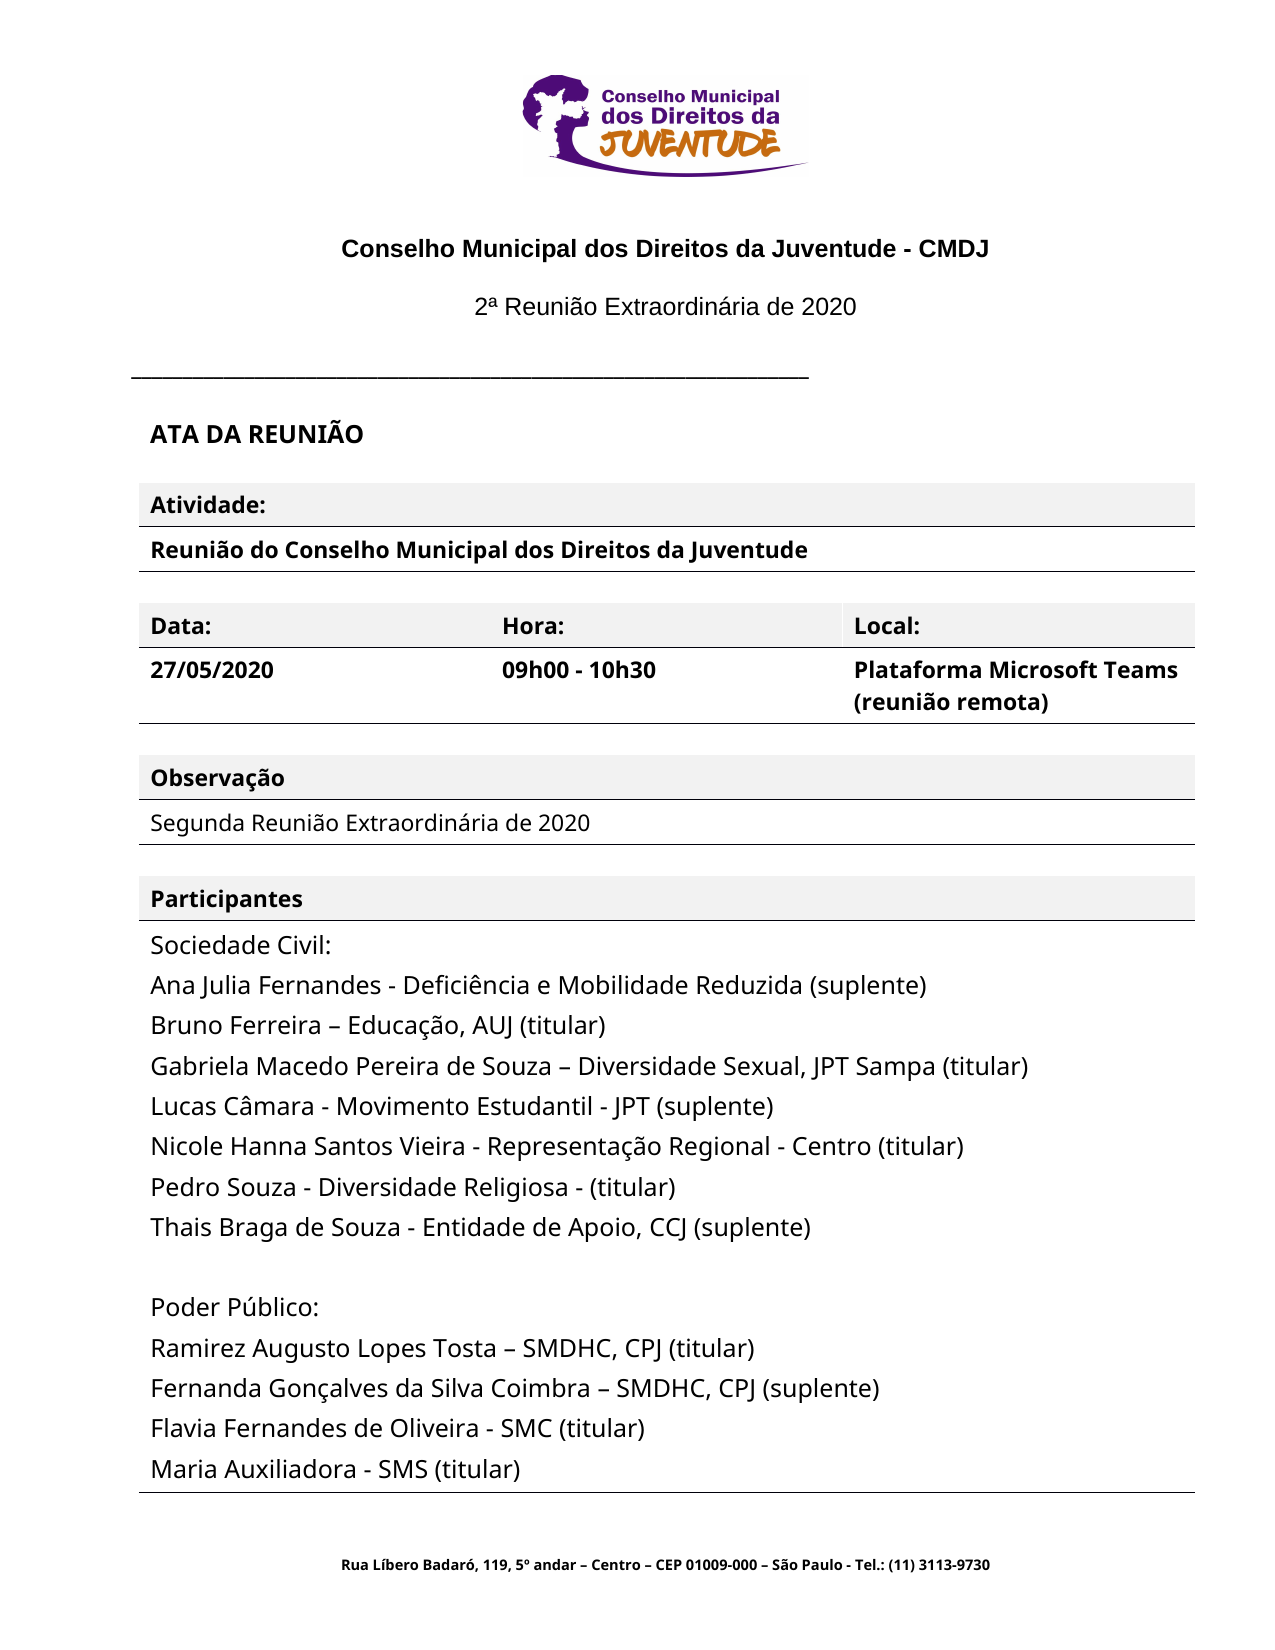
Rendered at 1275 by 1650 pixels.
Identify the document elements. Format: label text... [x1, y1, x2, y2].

table_header Observação [139, 755, 1195, 799]
table_cell Reunião do Conselho Municipal dos Direitos da Juventude [139, 527, 1195, 571]
table_header Data: [139, 603, 491, 647]
table_cell Sociedade Civil: Ana Julia Fernandes - Deficiência e Mobilidade Reduzida (suplente) Bruno Ferreira – Educação, AUJ (titular) Gabriela Macedo Pereira de Souza – Diversidade Sexual, JPT Sampa (titular) Lucas Câmara - Movimento Estudantil - JPT (suplente) Nicole Hanna Santos Vieira - Representação Regional - Centro (titular) Pedro Souza - Diversidade Religiosa - (titular) Thais Braga de Souza - Entidade de Apoio, CCJ (suplente) Poder Público: Ramirez Augusto Lopes Tosta – SMDHC, CPJ (titular) Fernanda Gonçalves da Silva Coimbra – SMDHC, CPJ (suplente) Flavia Fernandes de Oliveira - SMC (titular) Maria Auxiliadora - SMS (titular) [139, 921, 1195, 1492]
table_header Hora: [491, 603, 842, 647]
text __________________________________________________________________ [131, 349, 1237, 383]
table_cell Plataforma Microsoft Teams (reunião remota) [843, 648, 1195, 723]
table_header Participantes [139, 876, 1195, 920]
table_header Atividade: [139, 483, 1195, 526]
table_cell 27/05/2020 [139, 648, 491, 723]
table_header Local: [843, 603, 1195, 647]
table_cell 09h00 - 10h30 [491, 648, 842, 723]
picture [522, 75, 809, 177]
text ATA DA REUNIÃO [150, 417, 1237, 451]
table_cell Segunda Reunião Extraordinária de 2020 [139, 800, 1195, 844]
